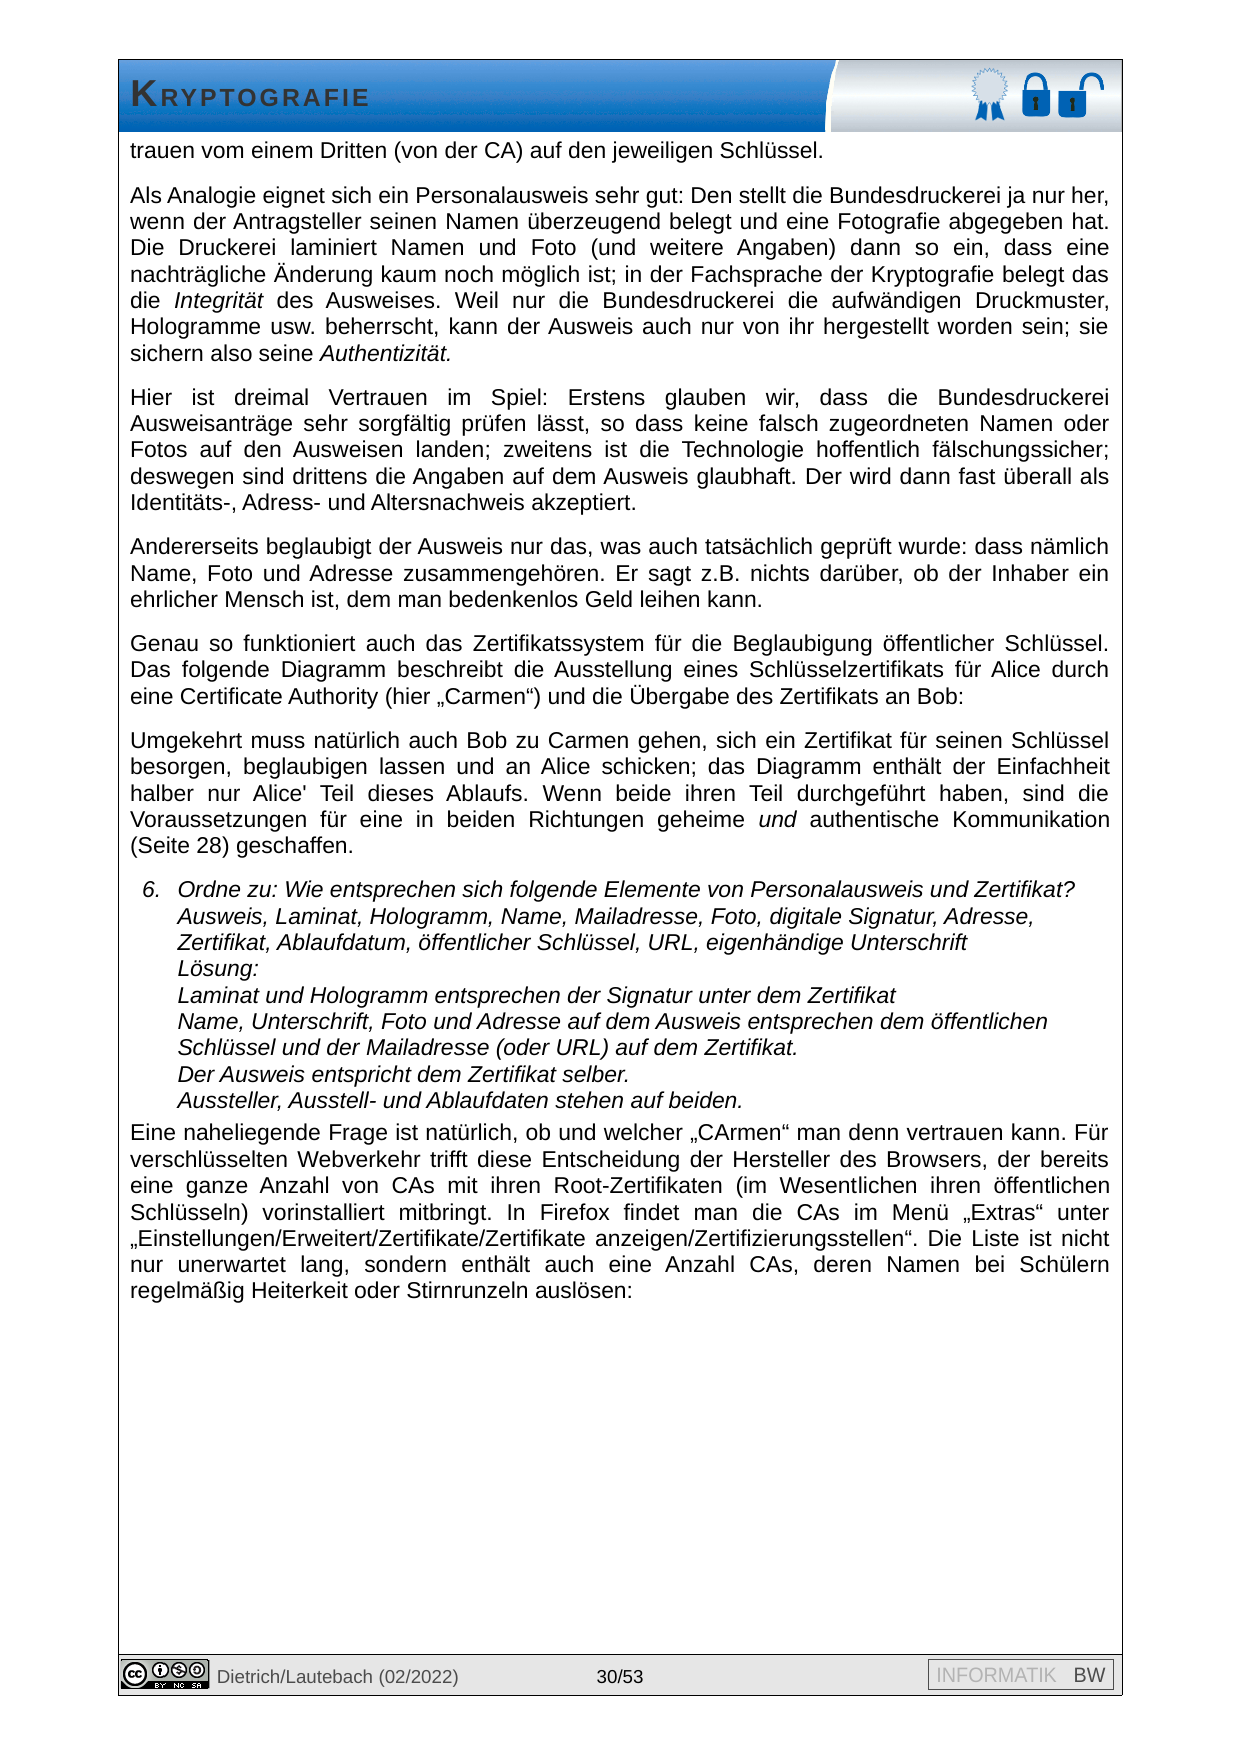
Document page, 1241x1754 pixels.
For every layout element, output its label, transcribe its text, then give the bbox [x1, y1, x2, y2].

list Ordne zu: Wie entsprechen sich folgende Elemente von Personalausweis und Zertifikat? Ausweis, Laminat, Hologramm, Name, Mailadresse, Foto, digitale Signatur, Adresse, Zertifikat, Ablaufdatum, öffentlicher Schlüssel, URL, eigenhändige Unterschrift Lösung: Laminat und Hologramm entsprechen der Signatur unter dem Zertifikat Name, Unterschrift, Foto und Adresse auf dem Ausweis entsprechen dem öffentlichen Schlüssel und der Mailadresse (oder URL) auf dem Zertifikat. Der Ausweis entspricht dem Zertifikat selber. Aussteller, Ausstell- und Ablaufdaten stehen auf beiden. [142, 876, 1092, 1113]
picture [120, 1659, 210, 1689]
text Als Analogie eignet sich ein Personalausweis sehr gut: Den stellt die Bundesdruckerei ja nur her, wenn der Antragsteller seinen Namen überzeugend belegt und eine Fotografie abgegeben hat. Die Druckerei laminiert Namen und Foto (und weitere Angaben) dann so ein, dass eine nachträgliche Änderung kaum noch möglich ist; in der Fachsprache der Kryptografie belegt das die Integrität des Ausweises. Weil nur die Bundesdruckerei die aufwändigen Druckmuster, Hologramme usw. beherrscht, kann der Ausweis auch nur von ihr hergestellt worden sein; sie sichern also seine Authentizität. [130, 182, 1110, 366]
text Umgekehrt muss natürlich auch Bob zu Carmen gehen, sich ein Zertifikat für seinen Schlüssel besorgen, beglaubigen lassen und an Alice schicken; das Diagramm enthält der Einfachheit halber nur Alice' Teil dieses Ablaufs. Wenn beide ihren Teil durchgeführt haben, sind die Voraussetzungen für eine in beiden Richtungen geheime und authentische Kommunikation (Seite 28) geschaffen. [130, 727, 1110, 858]
text Eine naheliegende Frage ist natürlich, ob und welcher „CArmen“ man denn vertrauen kann. Für verschlüsselten Webverkehr trifft diese Entscheidung der Hersteller des Browsers, der bereits eine ganze Anzahl von CAs mit ihren Root-Zertifikaten (im Wesent­lichen ihren öffentlichen Schlüsseln) vorinstalliert mitbringt. In Firefox findet man die CAs im Menü „Extras“ unter „Einstellungen/Erweitert/Zertifikate/Zertifikate anzeigen/Zertifizierungsstellen“. Die Liste ist nicht nur unerwartet lang, sondern enthält auch eine Anzahl CAs, deren Namen bei Schülern regelmäßig Heiterkeit oder Stirnrunzeln auslösen: [130, 1119, 1110, 1304]
picture [119, 60, 1122, 132]
text Andererseits beglaubigt der Ausweis nur das, was auch tatsächlich geprüft wurde: dass nämlich Name, Foto und Adresse zusammengehören. Er sagt z.B. nichts darüber, ob der Inhaber ein ehrlicher Mensch ist, dem man bedenkenlos Geld leihen kann. [130, 533, 1110, 612]
text Genau so funktioniert auch das Zertifikatssystem für die Beglaubigung öffentlicher Schlüssel. Das folgende Diagramm beschreibt die Ausstellung eines Schlüsselzertifikats für Alice durch eine Certificate Authority (hier „Carmen“) und die Übergabe des Zertifikats an Bob: [130, 630, 1110, 709]
text trauen vom einem Dritten (von der CA) auf den jeweiligen Schlüssel. [130, 137, 1110, 164]
text Hier ist dreimal Vertrauen im Spiel: Erstens glauben wir, dass die Bundesdruckerei Ausweisanträge sehr sorgfältig prüfen lässt, so dass keine falsch zugeordneten Namen oder Fotos auf den Ausweisen landen; zweitens ist die Technologie hoffentlich fälschungssicher; deswegen sind drittens die Angaben auf dem Ausweis glaubhaft. Der wird dann fast überall als Identitäts-, Adress- und Altersnachweis akzeptiert. [130, 384, 1110, 516]
